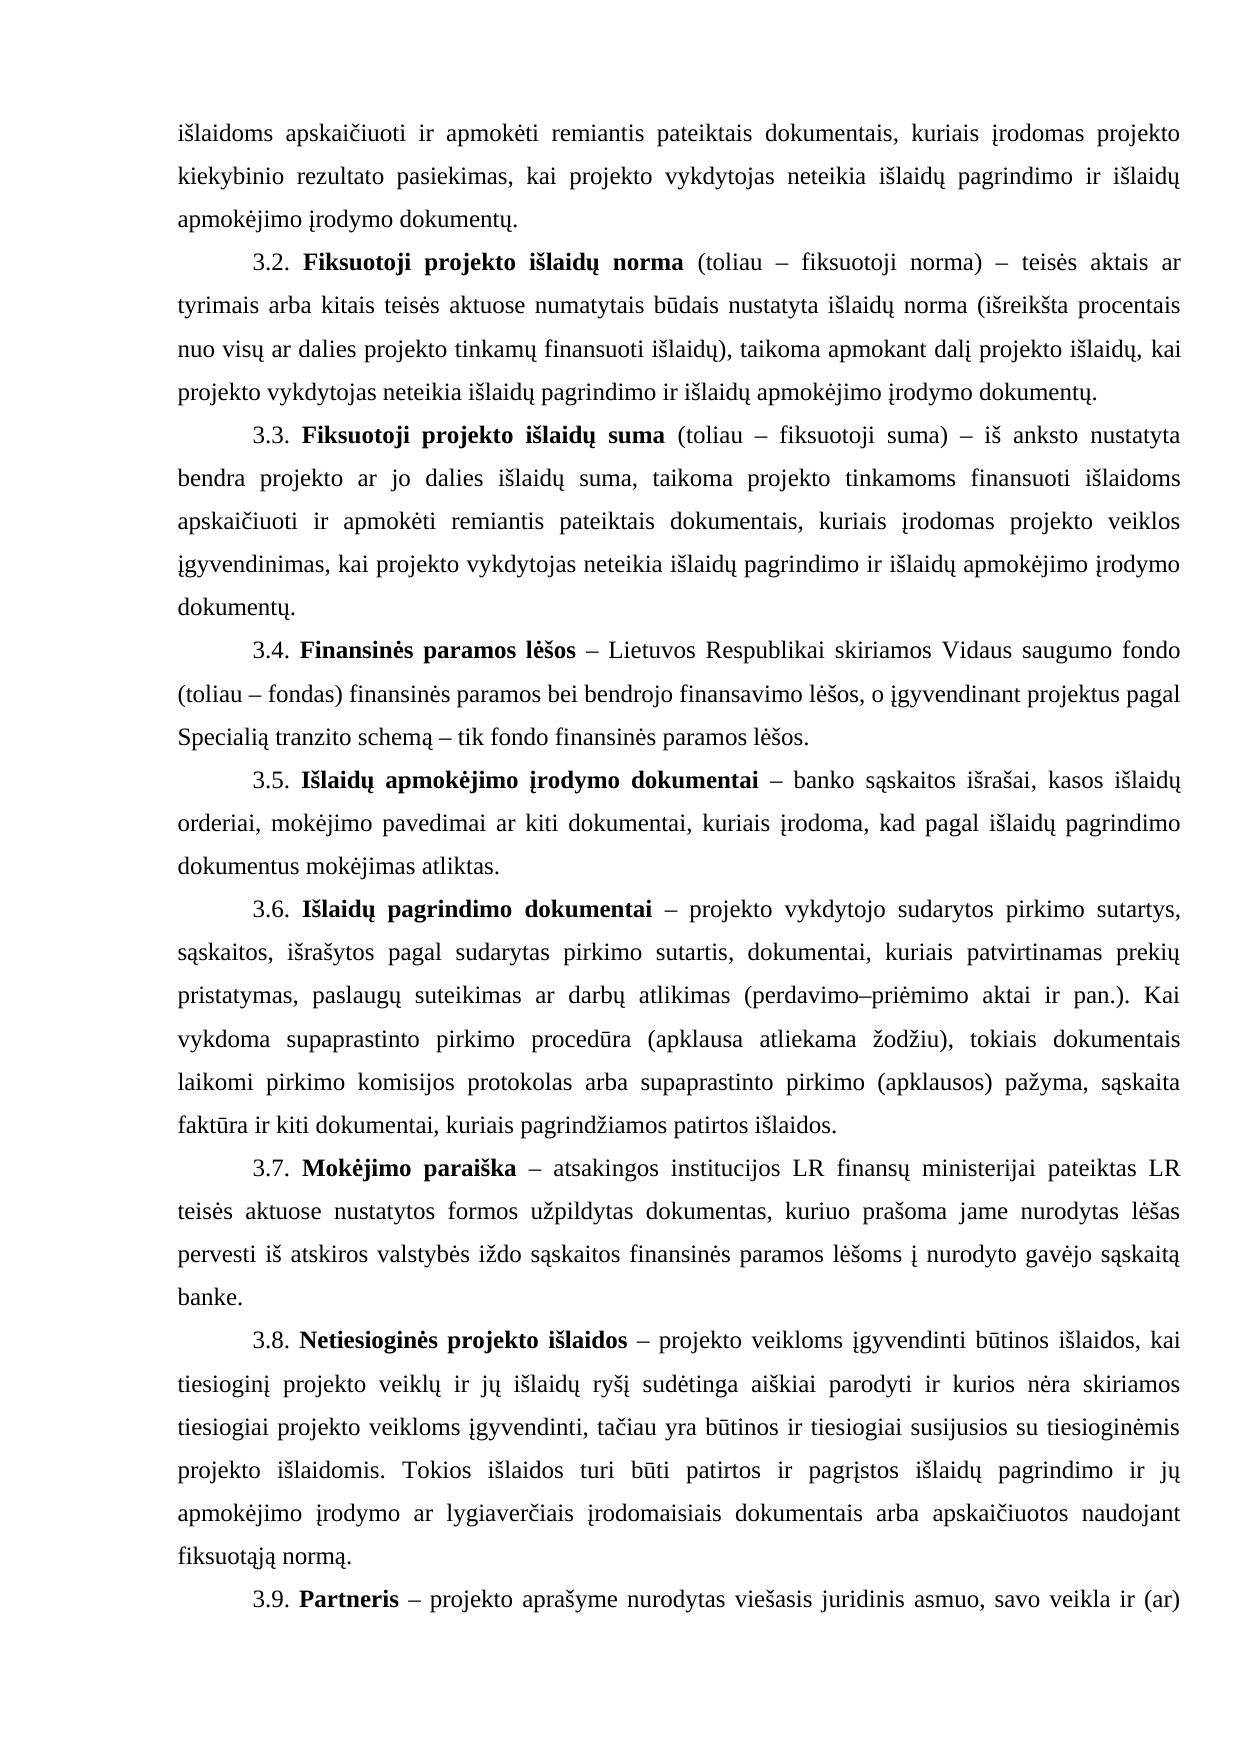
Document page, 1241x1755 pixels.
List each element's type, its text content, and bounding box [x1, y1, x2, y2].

text 3.8. Netiesioginės projekto išlaidos – projekto veikloms įgyvendinti būtinos išlaidos, kai tiesioginį projekto veiklų ir jų išlaidų ryšį sudėtinga aiškiai parodyti ir kurios nėra skiriamos tiesiogiai projekto veikloms įgyvendinti, tačiau yra būtinos ir tiesiogiai susijusios su tiesioginėmis projekto išlaidomis. Tokios išlaidos turi būti patirtos ir pagrįstos išlaidų pagrindimo ir jų apmokėjimo įrodymo ar lygiaverčiais įrodomaisiais dokumentais arba apskaičiuotos naudojant fiksuotąją normą. [177, 1326, 1181, 1570]
text 3.9. Partneris – projekto aprašyme nurodytas viešasis juridinis asmuo, savo veikla ir (ar) [177, 1584, 1181, 1613]
text 3.6. Išlaidų pagrindimo dokumentai – projekto vykdytojo sudarytos pirkimo sutartys, sąskaitos, išrašytos pagal sudarytas pirkimo sutartis, dokumentai, kuriais patvirtinamas prekių pristatymas, paslaugų suteikimas ar darbų atlikimas (perdavimo–priėmimo aktai ir pan.). Kai vykdoma supaprastinto pirkimo procedūra (apklausa atliekama žodžiu), tokiais dokumentais laikomi pirkimo komisijos protokolas arba supaprastinto pirkimo (apklausos) pažyma, sąskaita faktūra ir kiti dokumentai, kuriais pagrindžiamos patirtos išlaidos. [177, 894, 1181, 1139]
text 3.7. Mokėjimo paraiška – atsakingos institucijos LR finansų ministerijai pateiktas LR teisės aktuose nustatytos formos užpildytas dokumentas, kuriuo prašoma jame nurodytas lėšas pervesti iš atskiros valstybės iždo sąskaitos finansinės paramos lėšoms į nurodyto gavėjo sąskaitą banke. [177, 1153, 1181, 1311]
text 3.4. Finansinės paramos lėšos – Lietuvos Respublikai skiriamos Vidaus saugumo fondo (toliau – fondas) finansinės paramos bei bendrojo finansavimo lėšos, o įgyvendinant projektus pagal Specialią tranzito schemą – tik fondo finansinės paramos lėšos. [177, 636, 1181, 751]
text 3.5. Išlaidų apmokėjimo įrodymo dokumentai – banko sąskaitos išrašai, kasos išlaidų orderiai, mokėjimo pavedimai ar kiti dokumentai, kuriais įrodoma, kad pagal išlaidų pagrindimo dokumentus mokėjimas atliktas. [177, 765, 1181, 880]
text 3.2. Fiksuotoji projekto išlaidų norma (toliau – fiksuotoji norma) – teisės aktais ar tyrimais arba kitais teisės aktuose numatytais būdais nustatyta išlaidų norma (išreikšta procentais nuo visų ar dalies projekto tinkamų finansuoti išlaidų), taikoma apmokant dalį projekto išlaidų, kai projekto vykdytojas neteikia išlaidų pagrindimo ir išlaidų apmokėjimo įrodymo dokumentų. [177, 247, 1181, 406]
text 3.3. Fiksuotoji projekto išlaidų suma (toliau – fiksuotoji suma) – iš anksto nustatyta bendra projekto ar jo dalies išlaidų suma, taikoma projekto tinkamoms finansuoti išlaidoms apskaičiuoti ir apmokėti remiantis pateiktais dokumentais, kuriais įrodomas projekto veiklos įgyvendinimas, kai projekto vykdytojas neteikia išlaidų pagrindimo ir išlaidų apmokėjimo įrodymo dokumentų. [177, 420, 1181, 621]
text išlaidoms apskaičiuoti ir apmokėti remiantis pateiktais dokumentais, kuriais įrodomas projekto kiekybinio rezultato pasiekimas, kai projekto vykdytojas neteikia išlaidų pagrindimo ir išlaidų apmokėjimo įrodymo dokumentų. [177, 118, 1181, 233]
